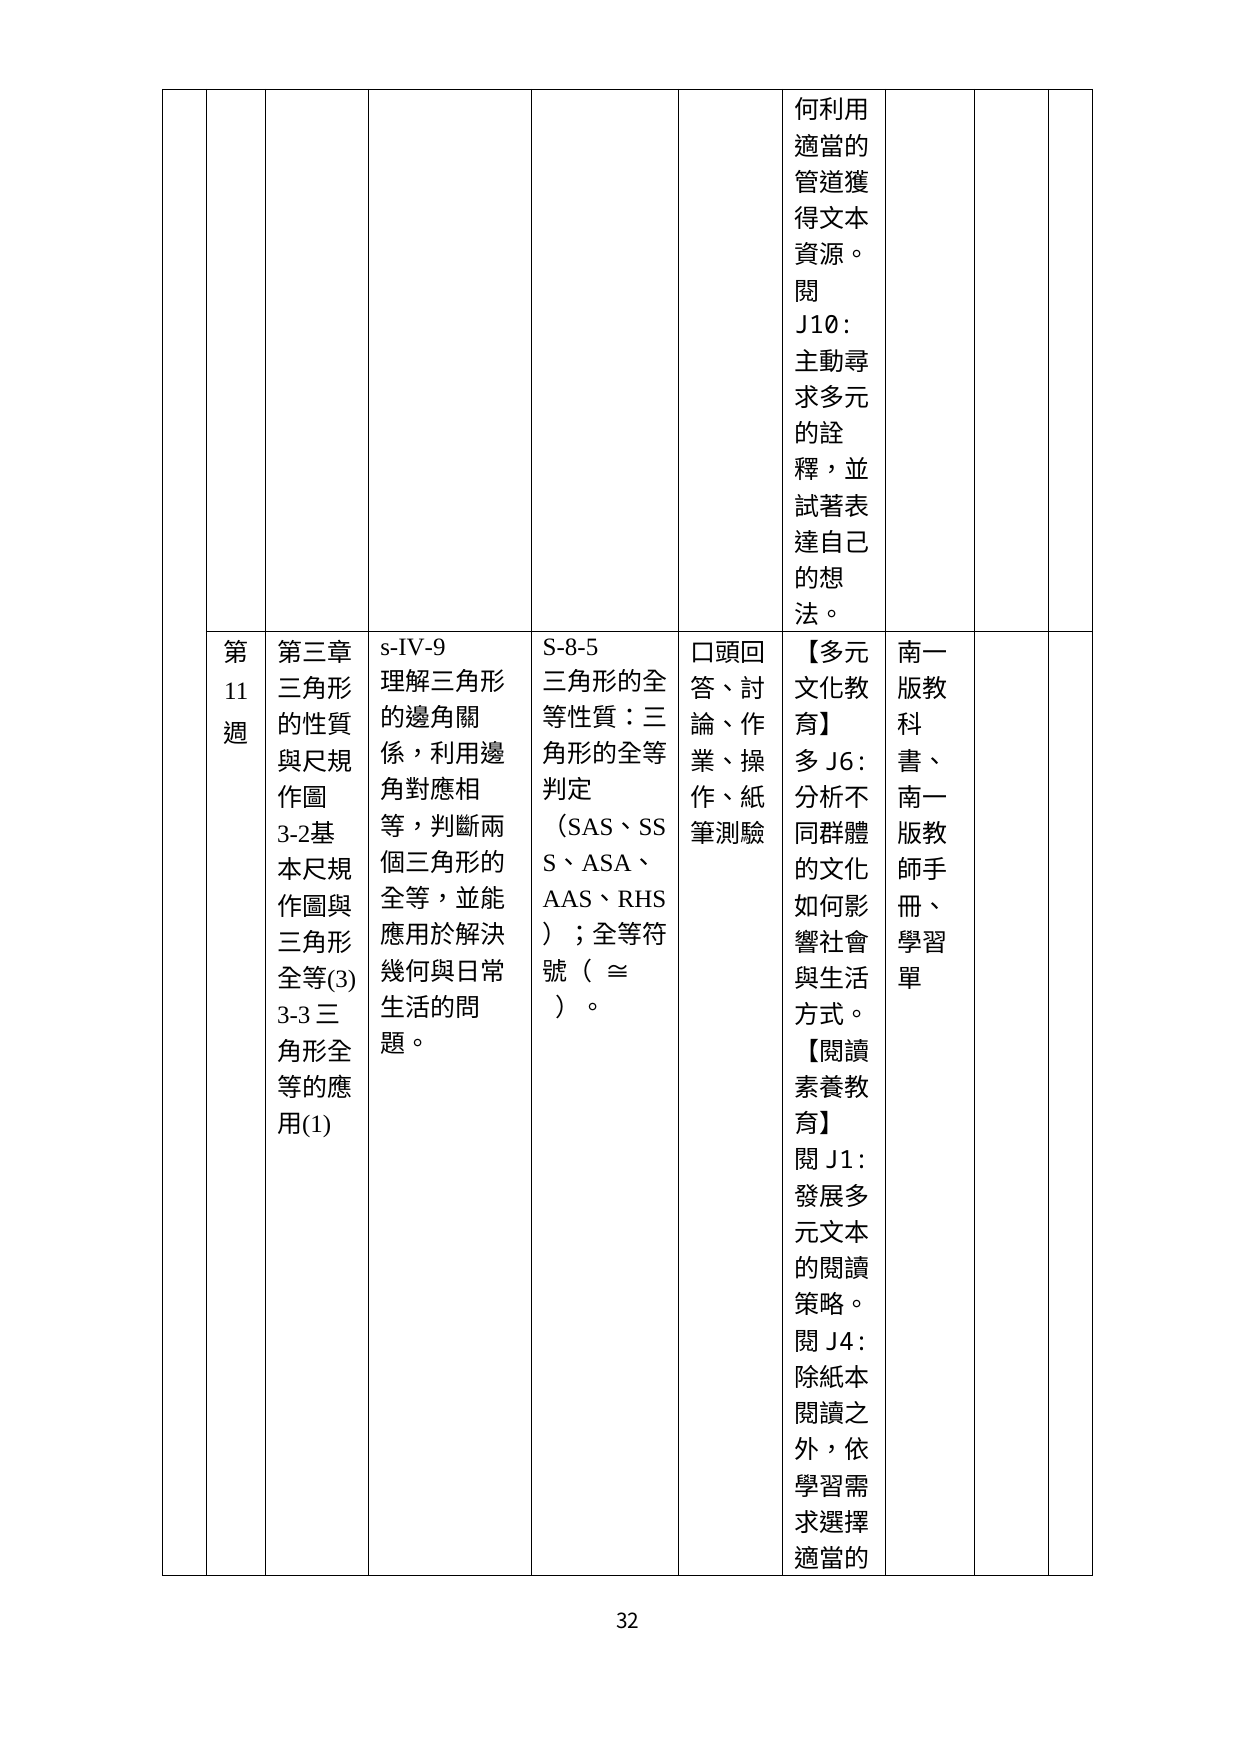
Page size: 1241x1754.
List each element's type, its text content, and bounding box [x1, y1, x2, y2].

table_cell s-IV-9 理解三角形的邊角關係，利用邊角對應相等，判斷兩個三角形的全等，並能應用於解決幾何與日常生活的問題。 [369, 632, 531, 1575]
table_cell 第三章 三角形的性質與尺規作圖 3-2基本尺規作圖與三角形全等(3) 3-3三角形全等的應用(1) [266, 632, 368, 1575]
table_cell [532, 90, 678, 631]
table_cell [975, 632, 1048, 1575]
table_cell S-8-5 三角形的全等性質：三角形的全等判定（SAS、SSS、ASA、AAS、RHS）；全等符號（ ≅ ）。 [532, 632, 678, 1575]
table_cell 口頭回答、討論、作業、操作、紙筆測驗 [679, 632, 782, 1575]
table_cell [1049, 632, 1092, 1575]
table_cell [1049, 90, 1092, 631]
table_cell 【多元文化教育】 多J6:分析不同群體的文化如何影響社會與生活方式。 【閱讀素養教育】 閱J1:發展多元文本的閱讀策略。 閱J4:除紙本閱讀之外，依學習需求選擇適當的 [783, 632, 885, 1575]
table_cell 南一版教科書、南一版教師手冊、學習單 [886, 632, 974, 1575]
table_cell [266, 90, 368, 631]
table_cell [207, 90, 265, 631]
table_cell [369, 90, 531, 631]
table_cell 第11週 [207, 632, 265, 1575]
table_cell [679, 90, 782, 631]
table_cell [886, 90, 974, 631]
table_cell [975, 90, 1048, 631]
table_cell [163, 90, 206, 1575]
table_cell 何利用適當的管道獲得文本資源。 閱J10:主動尋求多元的詮釋，並試著表達自己的想法。 [783, 90, 885, 631]
